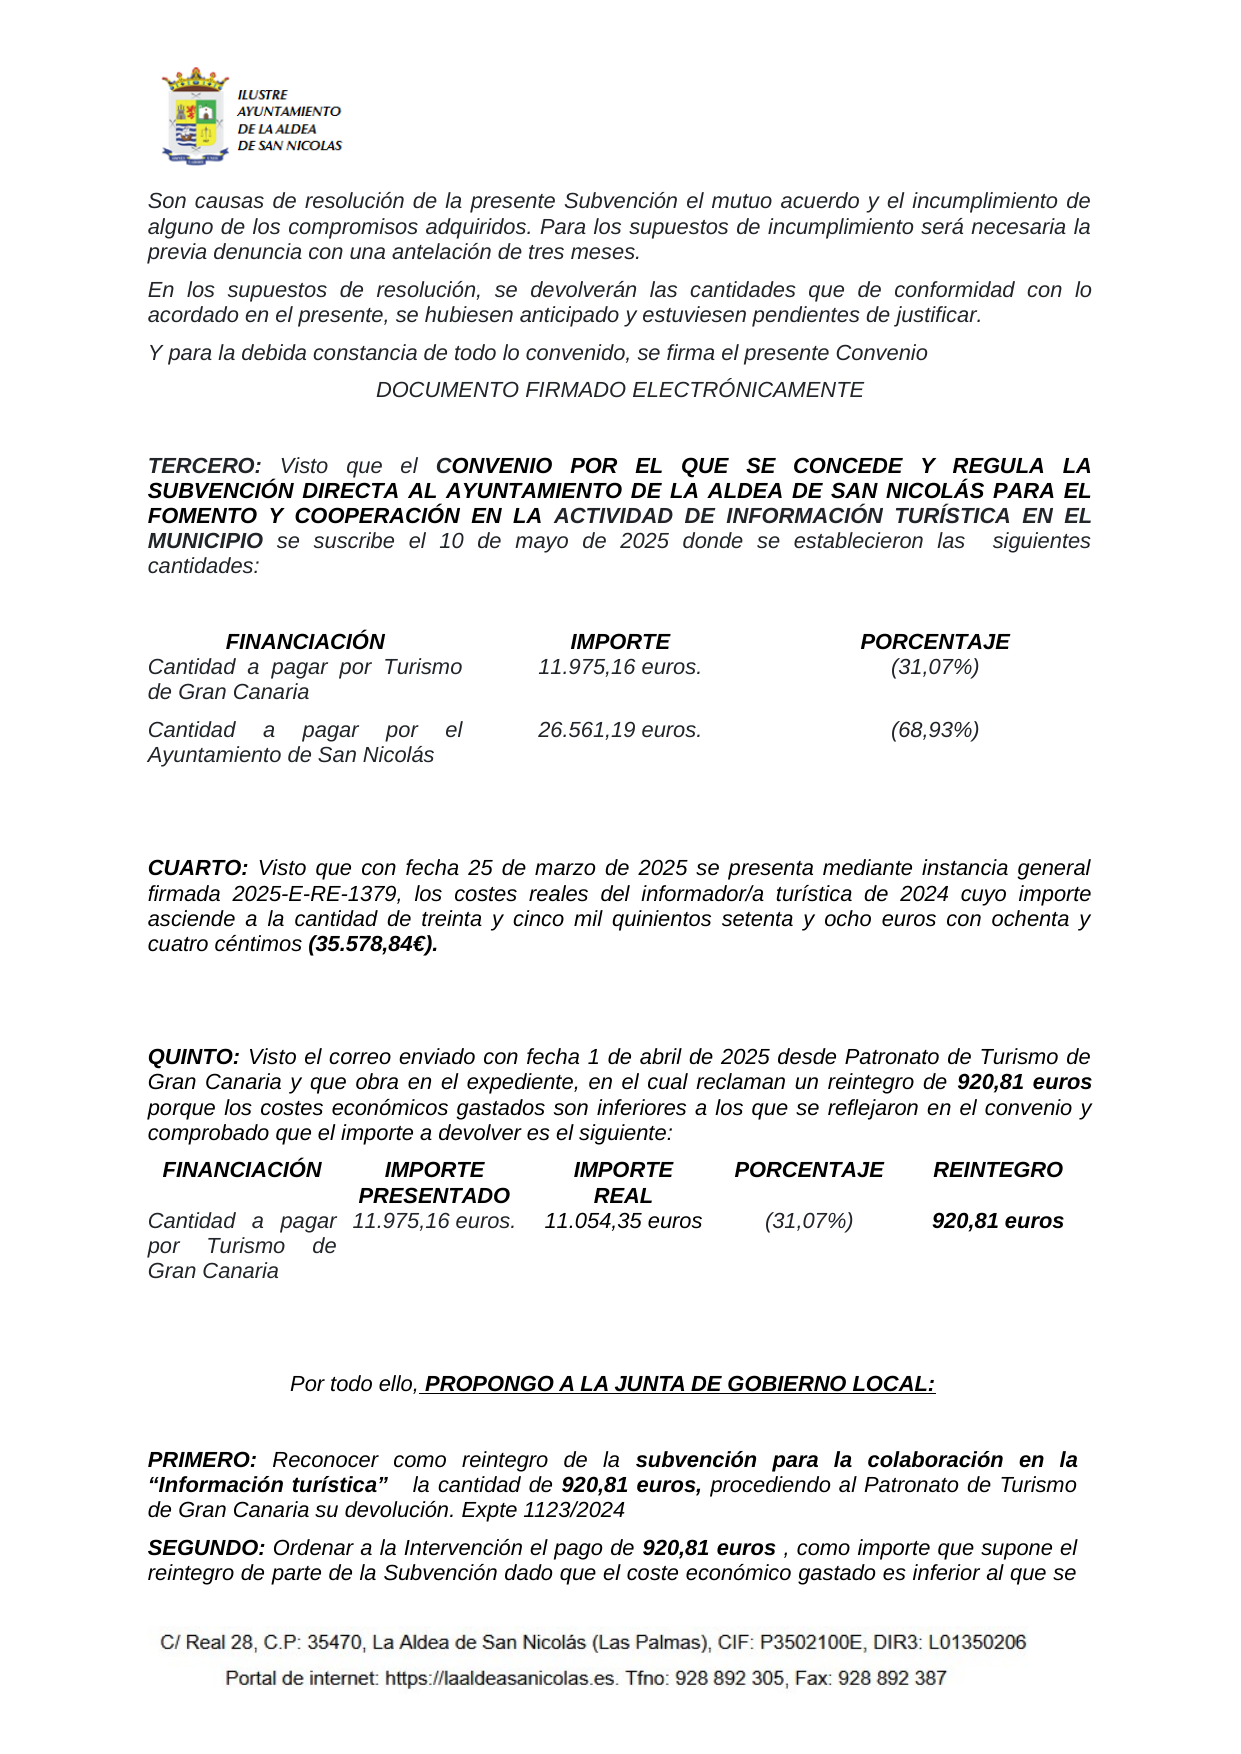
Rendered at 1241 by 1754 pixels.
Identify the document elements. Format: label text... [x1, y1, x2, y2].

text Por todo ello, PROPONGO A LA JUNTA DE GOBIERNO LOCAL: [148, 1371, 1078, 1397]
table_header FINANCIACIÓN [148, 1158, 337, 1208]
table_header IMPORTE [463, 629, 778, 654]
table_cell 11.975,16 euros. [463, 654, 778, 717]
table_header REINTEGRO [904, 1158, 1093, 1208]
text En los supuestos de resolución, se devolverán las cantidades que de conformidad con lo acordado en el presente, se hubiesen anticipado y estuviesen pendientes de justificar. [148, 277, 1093, 327]
table_cell Cantidad a pagar por Turismo de Gran Canaria [148, 654, 463, 717]
table_header IMPORTE PRESENTADO [337, 1158, 532, 1208]
picture [148, 1626, 1034, 1694]
text Son causas de resolución de la presente Subvención el mutuo acuerdo y el incumplimiento de alguno de los compromisos adquiridos. Para los supuestos de incumplimiento será necesaria la previa denuncia con una antelación de tres meses. [148, 188, 1093, 264]
table_cell 920,81 euros [904, 1208, 1093, 1296]
table_header IMPORTE REAL [532, 1158, 714, 1208]
text DOCUMENTO FIRMADO ELECTRÓNICAMENTE [148, 377, 1093, 402]
table_header FINANCIACIÓN [148, 629, 463, 654]
table_header PORCENTAJE [715, 1158, 903, 1208]
table_cell (31,07%) [715, 1208, 903, 1296]
table_cell Cantidad a pagar por Turismo de Gran Canaria [148, 1208, 337, 1296]
text Y para la debida constancia de todo lo convenido, se firma el presente Convenio [148, 339, 1093, 365]
text CUARTO: Visto que con fecha 25 de marzo de 2025 se presenta mediante instancia general firmada 2025-E-RE-1379, los costes reales del informador/a turística de 2024 cuyo importe asciende a la cantidad de treinta y cinco mil quinientos setenta y ocho euros con ochenta y cuatro céntimos (35.578,84€). [148, 855, 1093, 956]
table_cell 11.975,16 euros. [337, 1208, 532, 1296]
text PRIMERO: Reconocer como reintegro de la subvención para la colaboración en la “Información turística” la cantidad de 920,81 euros, procediendo al Patronato de Turismo de Gran Canaria su devolución. Expte 1123/2024 [148, 1447, 1078, 1522]
table_header PORCENTAJE [778, 629, 1093, 654]
table_cell Cantidad a pagar por el Ayuntamiento de San Nicolás [148, 717, 463, 780]
table_cell (31,07%) [778, 654, 1093, 717]
text QUINTO: Visto el correo enviado con fecha 1 de abril de 2025 desde Patronato de Turismo de Gran Canaria y que obra en el expediente, en el cual reclaman un reintegro de 920,81 euros porque los costes económicos gastados son inferiores a los que se reflejaron en el convenio y comprobado que el importe a devolver es el siguiente: [148, 1044, 1093, 1145]
picture [148, 59, 358, 173]
text TERCERO: Visto que el CONVENIO POR EL QUE SE CONCEDE Y REGULA LA SUBVENCIÓN DIRECTA AL AYUNTAMIENTO DE LA ALDEA DE SAN NICOLÁS PARA EL FOMENTO Y COOPERACIÓN EN LA ACTIVIDAD DE INFORMACIÓN TURÍSTICA EN EL MUNICIPIO se suscribe el 10 de mayo de 2025 donde se establecieron las siguientes cantidades: [148, 453, 1093, 579]
text SEGUNDO: Ordenar a la Intervención el pago de 920,81 euros , como importe que supone el reintegro de parte de la Subvención dado que el coste económico gastado es inferior al que se [148, 1535, 1078, 1585]
table_cell 11.054,35 euros [532, 1208, 714, 1296]
table_cell (68,93%) [778, 717, 1093, 780]
table_cell 26.561,19 euros. [463, 717, 778, 780]
